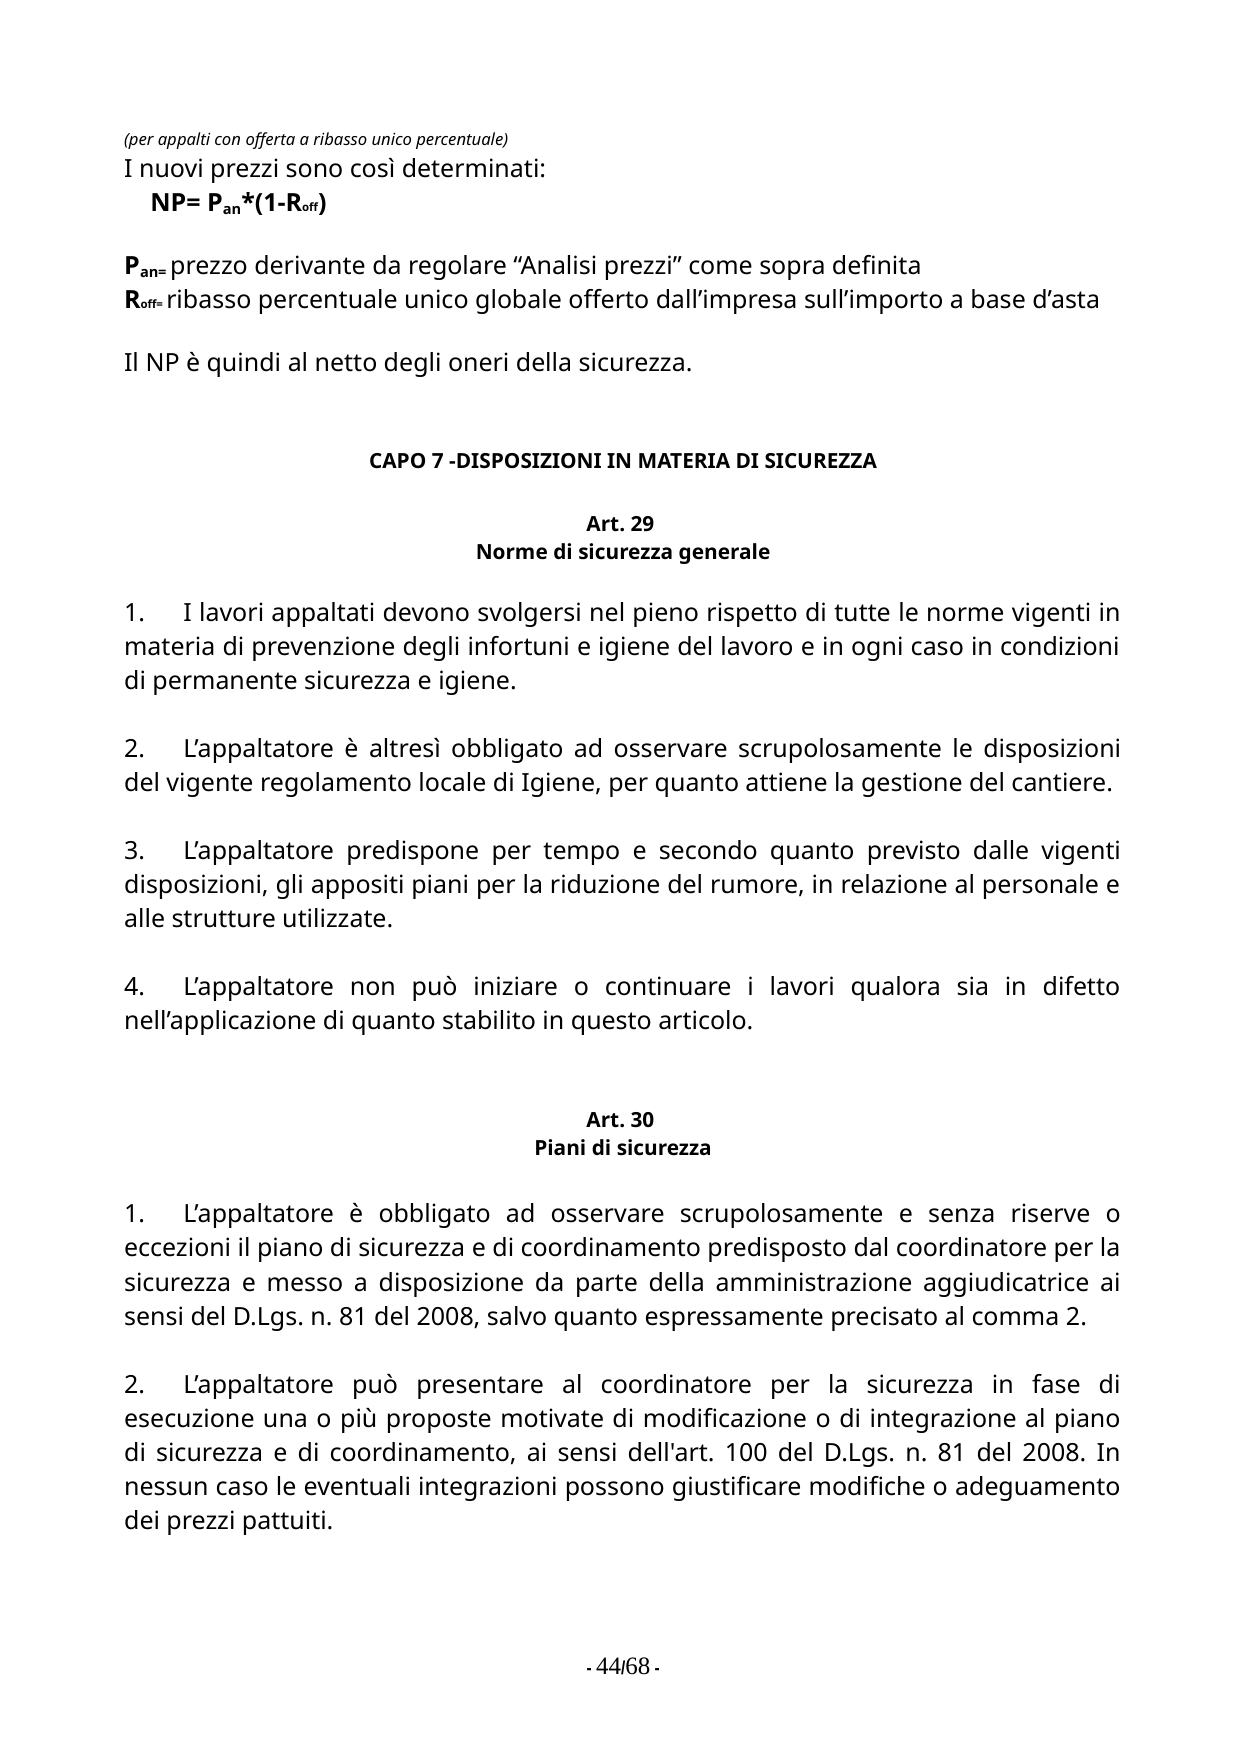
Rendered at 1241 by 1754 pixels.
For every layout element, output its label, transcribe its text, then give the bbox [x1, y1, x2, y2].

text 2. L’appaltatore può presentare al coordinatore per la sicurezza in fase di esecuzione una o più proposte motivate di modificazione o di integrazione al piano di sicurezza e di coordinamento, ai sensi dell'art. 100 del D.Lgs. n. 81 del 2008. In nessun caso le eventuali integrazioni possono giustificare modifiche o adeguamento dei prezzi pattuiti. [124, 1366, 1122, 1537]
text 4. L’appaltatore non può iniziare o continuare i lavori qualora sia in difetto nell’applicazione di quanto stabilito in questo articolo. [124, 969, 1122, 1037]
subtitle Art. 29 Norme di sicurezza generale [124, 509, 1122, 566]
text (per appalti con offerta a ribasso unico percentuale) [124, 128, 1122, 150]
text I nuovi prezzi sono così determinati: [124, 150, 1122, 184]
text Roff= ribasso percentuale unico globale offerto dall’impresa sull’importo a base d’asta [124, 281, 1122, 315]
text Il NP è quindi al netto degli oneri della sicurezza. [124, 315, 1122, 378]
list L’appaltatore è obbligato ad osservare scrupolosamente e senza riserve o eccezioni il piano di sicurezza e di coordinamento predisposto dal coordinatore per la sicurezza e messo a disposizione da parte della amministrazione aggiudicatrice ai sensi del D.Lgs. n. 81 del 2008, salvo quanto espressamente precisato al comma 2. [124, 1196, 1122, 1332]
text 2. L’appaltatore è altresì obbligato ad osservare scrupolosamente le disposizioni del vigente regolamento locale di Igiene, per quanto attiene la gestione del cantiere. [124, 730, 1122, 798]
subtitle CAPO 7 -DISPOSIZIONI IN MATERIA DI SICUREZZA [124, 446, 1122, 475]
text Pan= prezzo derivante da regolare “Analisi prezzi” come sopra definita [124, 218, 1122, 281]
text 1. I lavori appaltati devono svolgersi nel pieno rispetto di tutte le norme vigenti in materia di prevenzione degli infortuni e igiene del lavoro e in ogni caso in condizioni di permanente sicurezza e igiene. [124, 594, 1122, 696]
text 3. L’appaltatore predispone per tempo e secondo quanto previsto dalle vigenti disposizioni, gli appositi piani per la riduzione del rumore, in relazione al personale e alle strutture utilizzate. [124, 833, 1122, 935]
text NP= Pan*(1-Roff) [150, 184, 1122, 218]
subtitle Art. 30 Piani di sicurezza [124, 1105, 1122, 1162]
